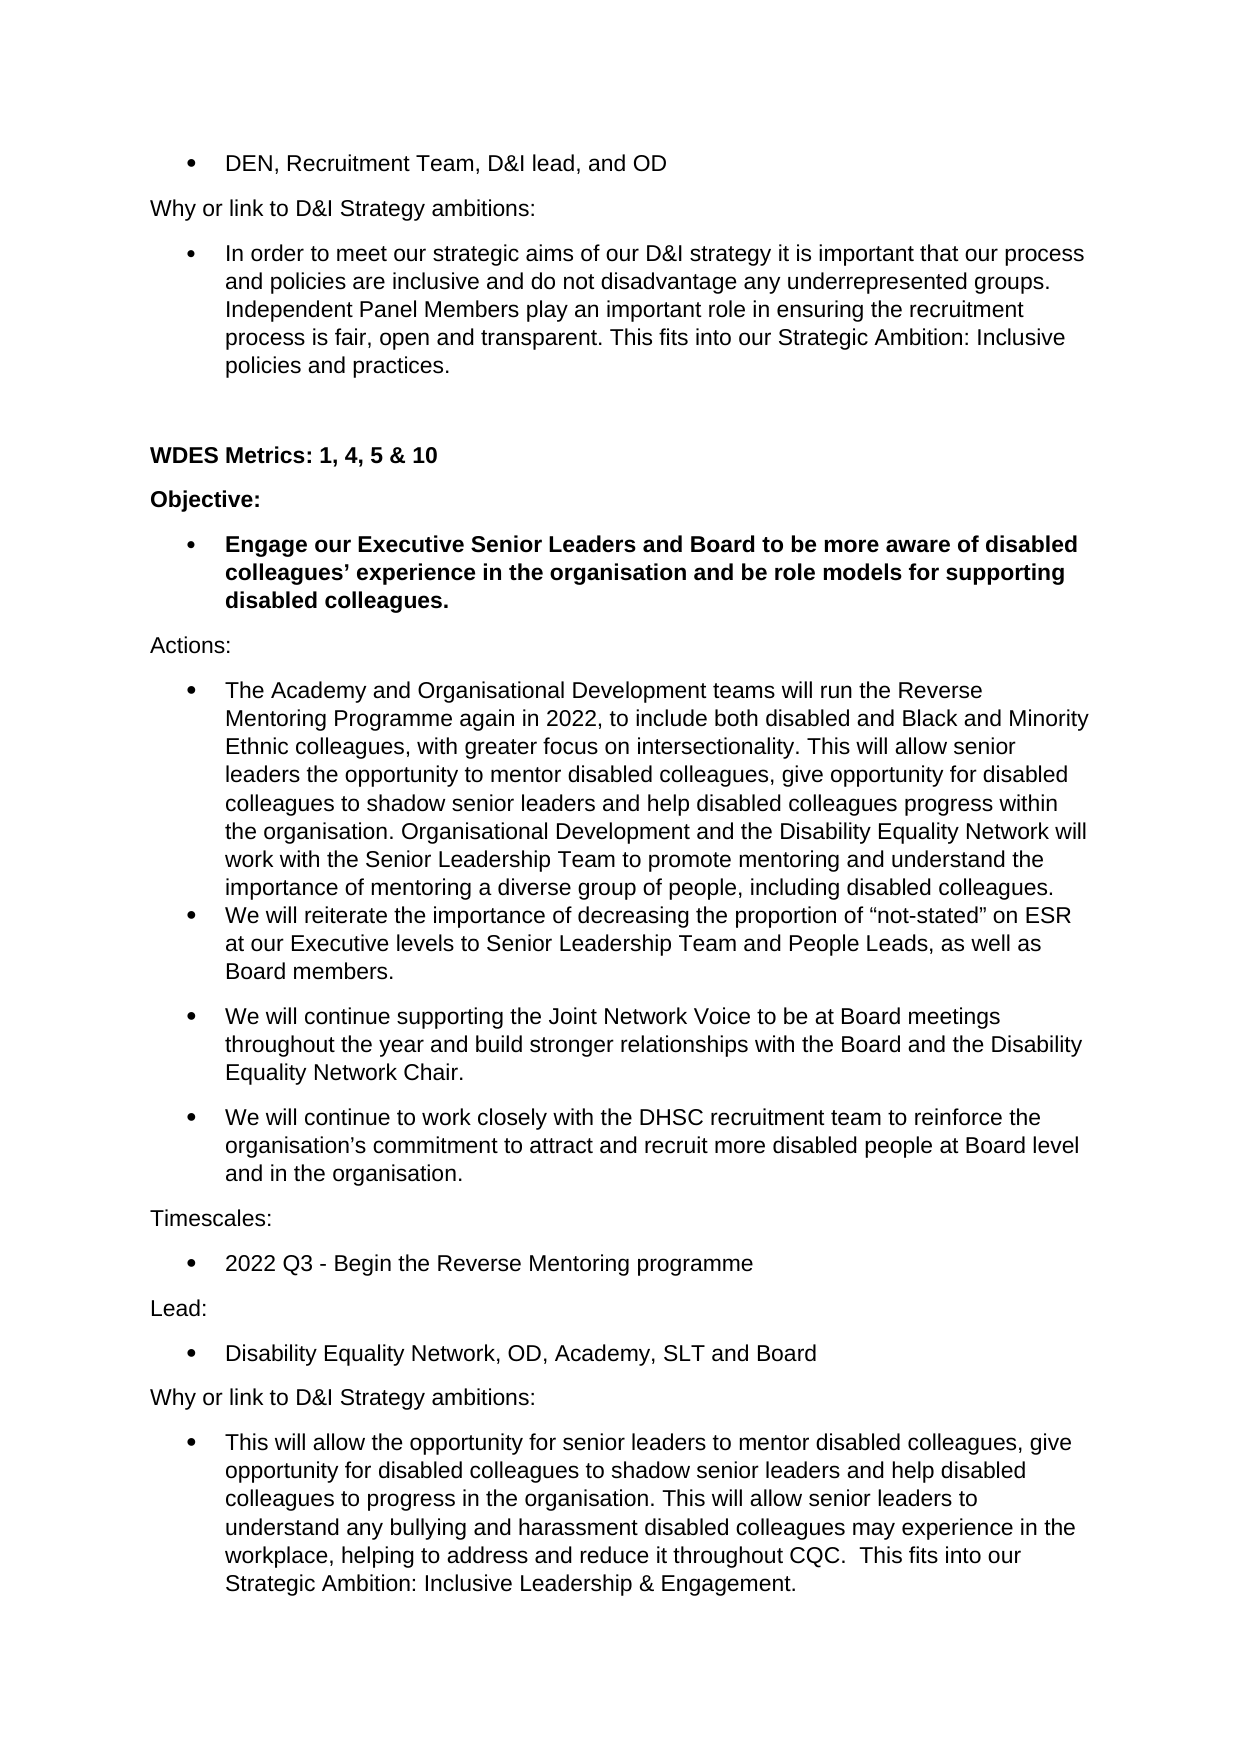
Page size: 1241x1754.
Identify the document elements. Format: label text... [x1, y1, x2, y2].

list In order to meet our strategic aims of our D&I strategy it is important that our process and policies are inclusive and do not disadvantage any underrepresented groups. Independent Panel Members play an important role in ensuring the recruitment process is fair, open and transparent. This fits into our Strategic Ambition: Inclusive policies and practices. [187, 239, 1090, 378]
text Lead: [150, 1295, 1090, 1321]
list DEN, Recruitment Team, D&I lead, and OD [187, 150, 1090, 176]
list This will allow the opportunity for senior leaders to mentor disabled colleagues, give opportunity for disabled colleagues to shadow senior leaders and help disabled colleagues to progress in the organisation. This will allow senior leaders to understand any bullying and harassment disabled colleagues may experience in the workplace, helping to address and reduce it throughout CQC. This fits into our Strategic Ambition: Inclusive Leadership & Engagement. [187, 1429, 1090, 1596]
list Disability Equality Network, OD, Academy, SLT and Board [187, 1339, 1090, 1366]
list 2022 Q3 - Begin the Reverse Mentoring programme [187, 1250, 1090, 1276]
list We will reiterate the importance of decreasing the proportion of “not-stated” on ESR at our Executive levels to Senior Leadership Team and People Leads, as well as Board members. [187, 902, 1090, 985]
list We will continue to work closely with the DHSC recruitment team to reinforce the organisation’s commitment to attract and recruit more disabled people at Board level and in the organisation. [187, 1104, 1090, 1187]
list We will continue supporting the Joint Network Voice to be at Board meetings throughout the year and build stronger relationships with the Board and the Disability Equality Network Chair. [187, 1003, 1090, 1086]
list Engage our Executive Senior Leaders and Board to be more aware of disabled colleagues’ experience in the organisation and be role models for supporting disabled colleagues. [187, 531, 1090, 614]
text WDES Metrics: 1, 4, 5 & 10 [150, 442, 1090, 468]
text Why or link to D&I Strategy ambitions: [150, 1384, 1090, 1411]
text Timescales: [150, 1205, 1090, 1232]
text Objective: [150, 486, 1090, 513]
list The Academy and Organisational Development teams will run the Reverse Mentoring Programme again in 2022, to include both disabled and Black and Minority Ethnic colleagues, with greater focus on intersectionality. This will allow senior leaders the opportunity to mentor disabled colleagues, give opportunity for disabled colleagues to shadow senior leaders and help disabled colleagues progress within the organisation. Organisational Development and the Disability Equality Network will work with the Senior Leadership Team to promote mentoring and understand the importance of mentoring a diverse group of people, including disabled colleagues. [187, 677, 1090, 900]
text Actions: [150, 632, 1090, 659]
text Why or link to D&I Strategy ambitions: [150, 195, 1090, 221]
